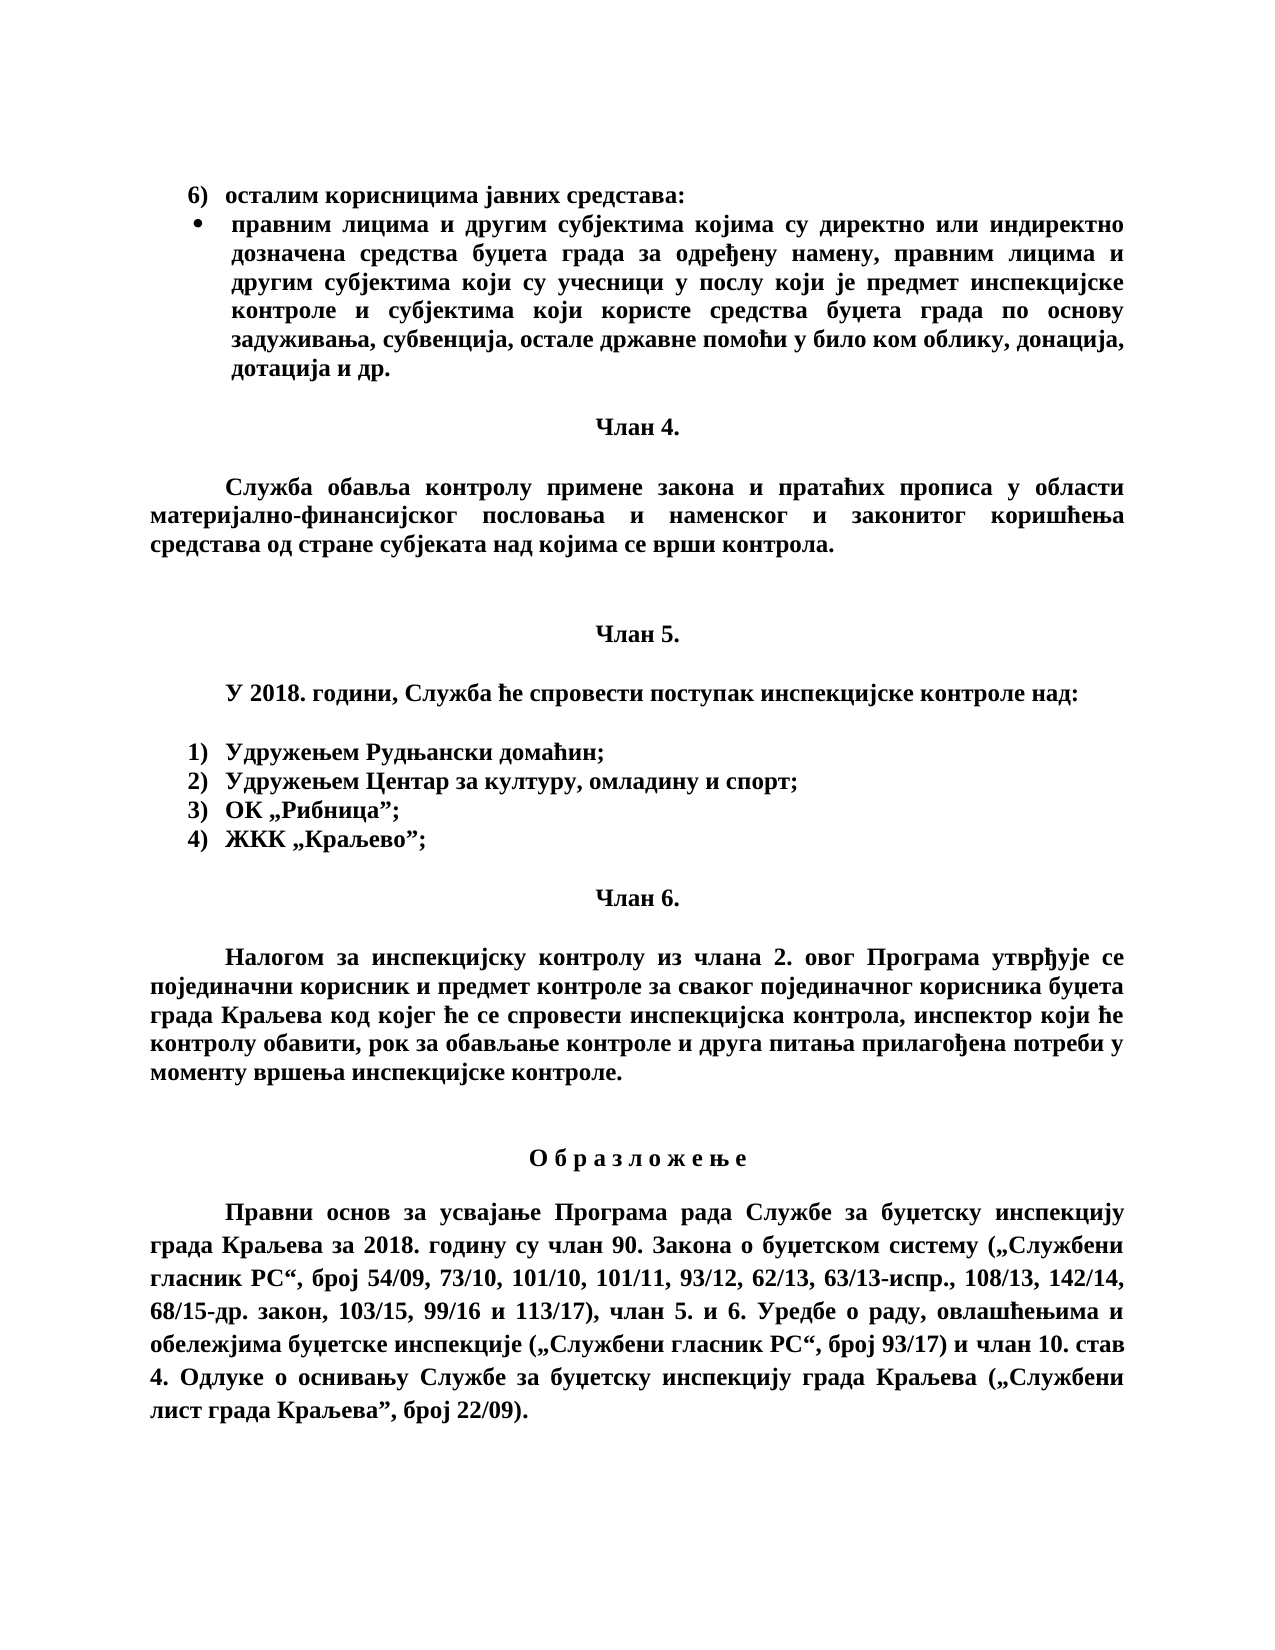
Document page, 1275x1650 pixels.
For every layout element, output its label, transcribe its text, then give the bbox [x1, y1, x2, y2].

list ЖКК „Краљево”; [187, 824, 1125, 852]
text У 2018. години, Служба ће спровести поступак инспекцијске контроле над: [150, 678, 1125, 707]
list Удружењем Центар за културу, омладину и спорт; [187, 766, 1125, 795]
text Члан 5. [150, 619, 1125, 648]
text Члан 6. [150, 883, 1125, 912]
list ОК „Рибница”; [187, 795, 1125, 824]
list осталим корисницима јавних средстава: [187, 181, 1125, 209]
text Члан 4. [150, 412, 1125, 441]
text Служба обавља контролу примене закона и пратаћих прописа у области материјално-финансијског пословања и наменског и законитог коришћења средстава од стране субјеката над којима се врши контрола. [150, 472, 1125, 558]
list правним лицима и другим субјектима којима су директно или индиректно дозначена средства буџета града за одређену намену, правним лицима и другим субјектима који су учесници у послу који је предмет инспекцијске контроле и субјектима који користе средства буџета града по основу задуживања, субвенција, остале државне помоћи у било ком облику, донација, дотација и др. [194, 209, 1125, 382]
list Удружењем Рудњански домаћин; [187, 737, 1125, 766]
text Правни основ за усвајање Програма рада Службе за буџетску инспекцију града Краљева за 2018. годину су члан 90. Закона о буџетском систему („Службени гласник РС“, број 54/09, 73/10, 101/10, 101/11, 93/12, 62/13, 63/13-испр., 108/13, 142/14, 68/15-др. закон, 103/15, 99/16 и 113/17), члан 5. и 6. Уредбе о раду, овлашћењима и обележјима буџетске инспекције („Службени гласник РС“, број 93/17) и члан 10. став 4. Одлуке о оснивању Службе за буџетску инспекцију града Краљева („Службени лист града Краљева”, број 22/09). [150, 1197, 1125, 1424]
text О б р а з л о ж е њ е [150, 1143, 1125, 1172]
text Налогом за инспекцијску контролу из члана 2. овог Програма утврђује се појединачни корисник и предмет контроле за сваког појединачног корисника буџета града Краљева код којег ће се спровести инспекцијска контрола, инспектор који ће контролу обавити, рок за обављање контроле и друга питања прилагођена потреби у моменту вршења инспекцијске контроле. [150, 942, 1125, 1086]
